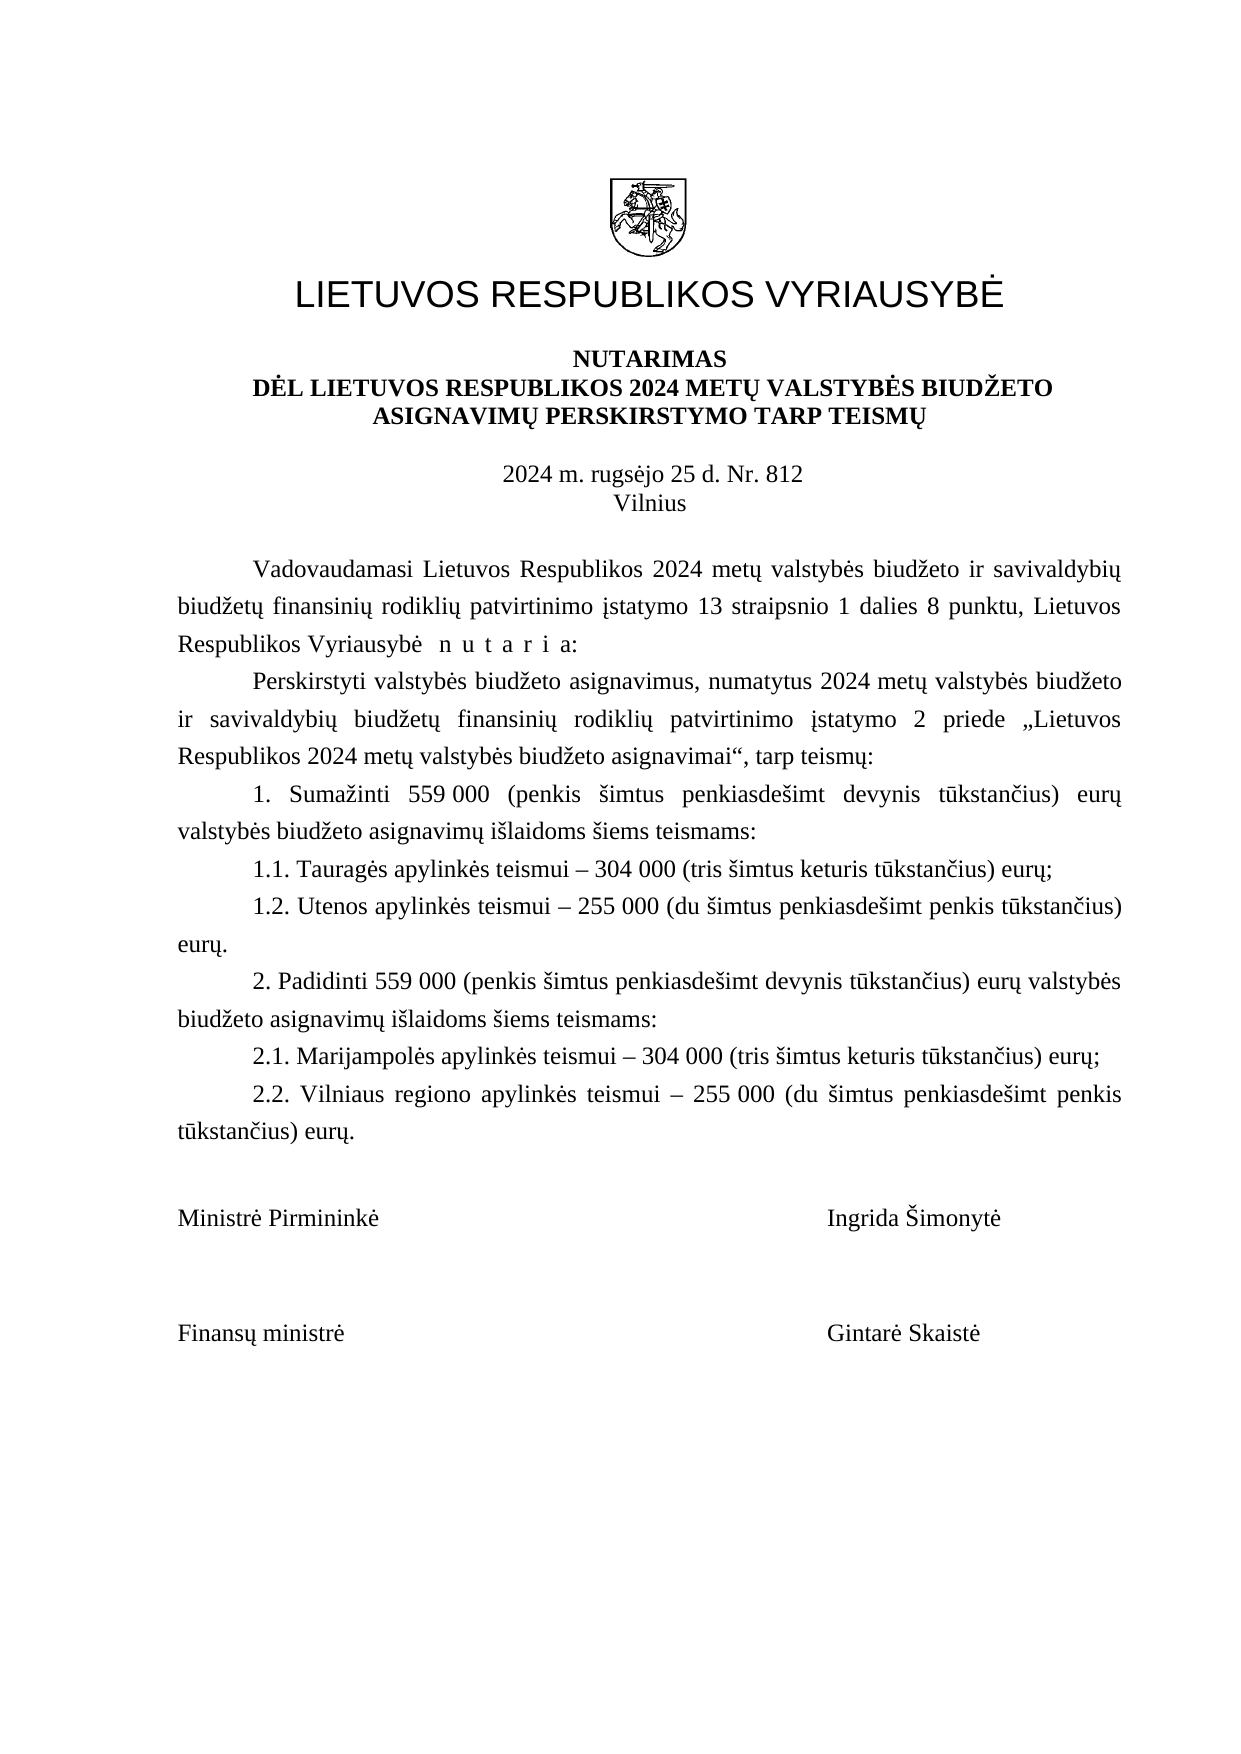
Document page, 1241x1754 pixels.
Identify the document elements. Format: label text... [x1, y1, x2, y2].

text 1. Sumažinti 559 000 (penkis šimtus penkiasdešimt devynis tūkstančius) eurų valstybės biudžeto asignavimų išlaidoms šiems teismams: [177, 770, 1122, 845]
text NUTARIMAS [177, 344, 1122, 373]
text 2. Padidinti 559 000 (penkis šimtus penkiasdešimt devynis tūkstančius) eurų valstybės biudžeto asignavimų išlaidoms šiems teismams: [177, 958, 1122, 1033]
text Finansų ministrė Gintarė Skaistė [177, 1318, 1122, 1346]
text Vadovaudamasi Lietuvos Respublikos 2024 metų valstybės biudžeto ir savivaldybių biudžetų finansinių rodiklių patvirtinimo įstatymo 13 straipsnio 1 dalies 8 punktu, Lietuvos Respublikos Vyriausybė nutaria: [177, 545, 1122, 658]
text Lietuvos Respublikos Vyriausybė [177, 272, 1122, 315]
text Vilnius [177, 488, 1122, 516]
text 1.1. Tauragės apylinkės teismui – 304 000 (tris šimtus keturis tūkstančius) eurų; [177, 845, 1122, 883]
text Perskirstyti valstybės biudžeto asignavimus, numatytus 2024 metų valstybės biudžeto ir savivaldybių biudžetų finansinių rodiklių patvirtinimo įstatymo 2 priede „Lietuvos Respublikos 2024 metų valstybės biudžeto asignavimai“, tarp teismų: [177, 658, 1122, 770]
text 2.1. Marijampolės apylinkės teismui – 304 000 (tris šimtus keturis tūkstančius) eurų; [177, 1033, 1122, 1070]
text Ministrė Pirmininkė Ingrida Šimonytė [177, 1203, 1122, 1231]
text 2.2. Vilniaus regiono apylinkės teismui – 255 000 (du šimtus penkiasdešimt penkis tūkstančius) eurų. [177, 1070, 1122, 1145]
text DĖL LIETUVOS RESPUBLIKOS 2024 METŲ VALSTYBĖS BIUDŽETO ASIGNAVIMŲ PERSKIRSTYMO TARP TEISMŲ [177, 373, 1122, 430]
text 2024 m. rugsėjo 25 d. Nr. 812 [177, 459, 1122, 488]
text 1.2. Utenos apylinkės teismui – 255 000 (du šimtus penkiasdešimt penkis tūkstančius) eurų. [177, 883, 1122, 958]
